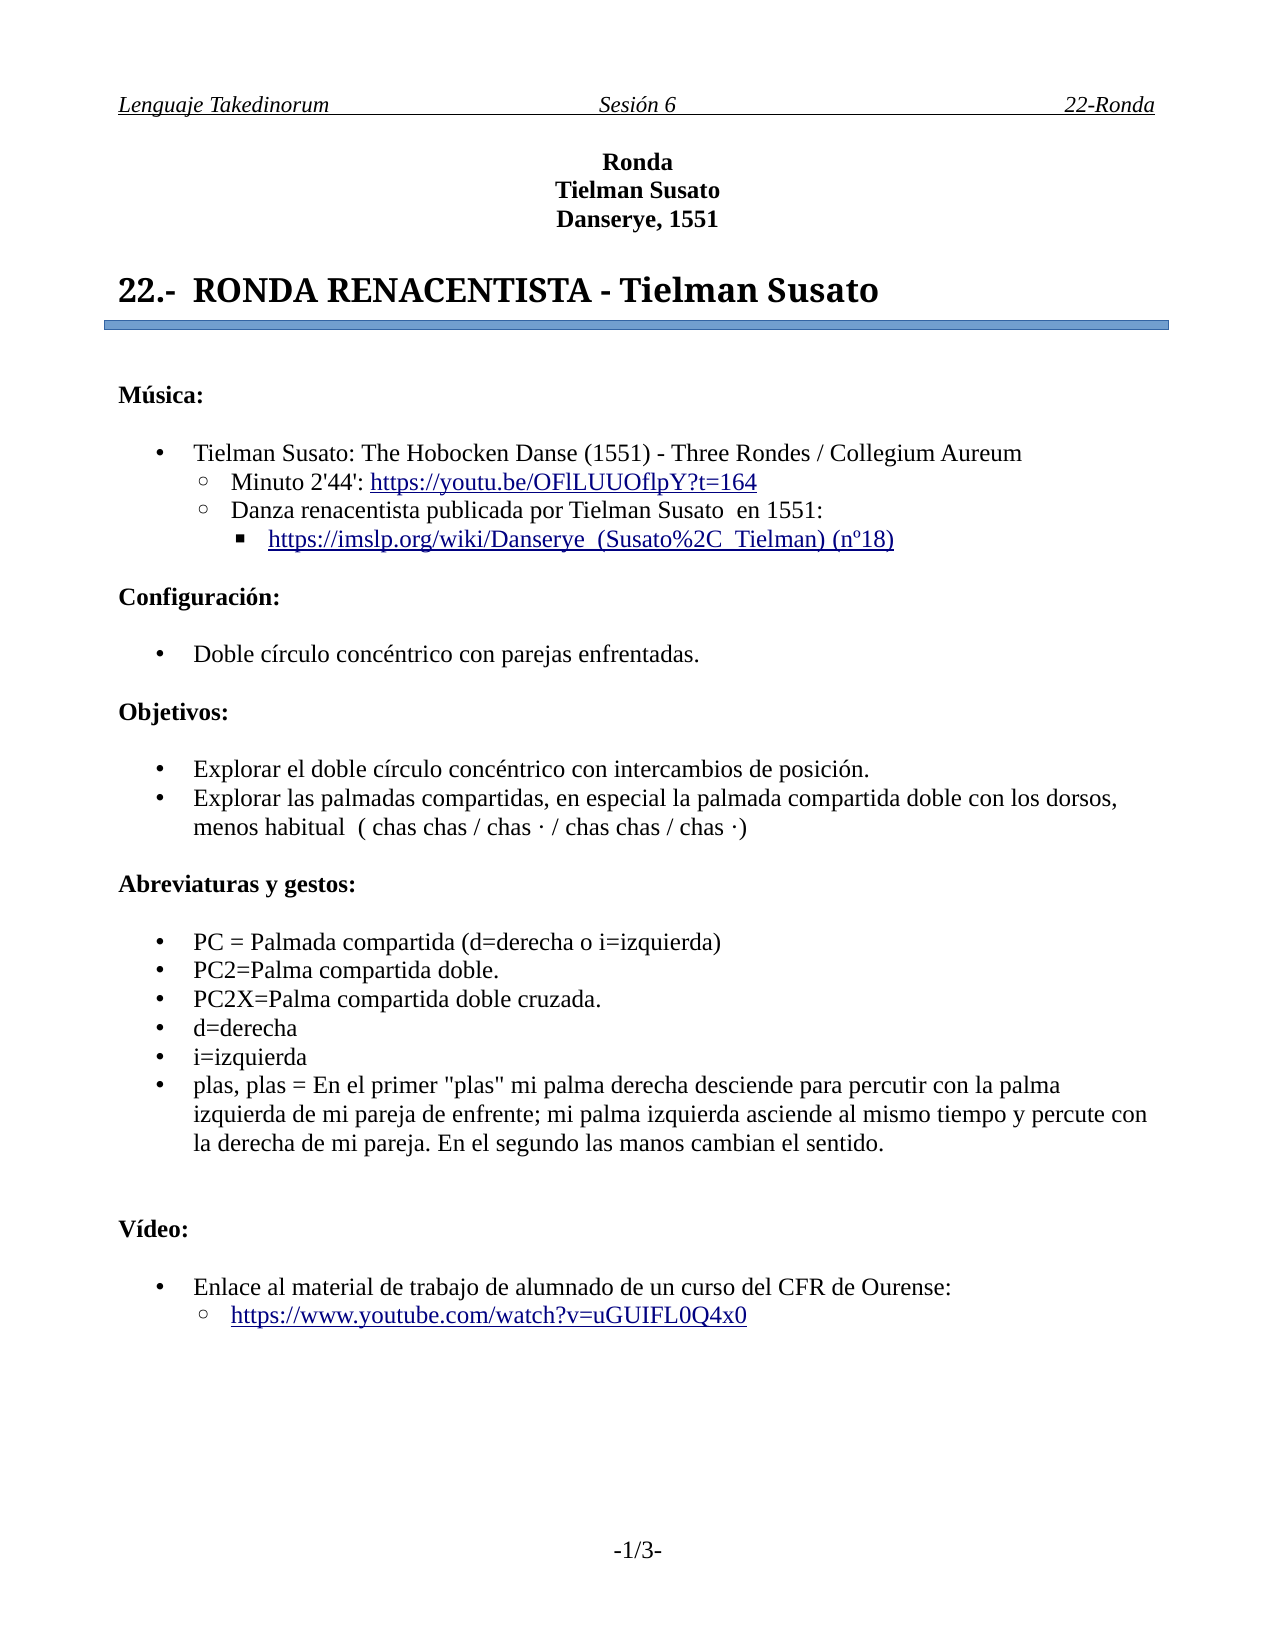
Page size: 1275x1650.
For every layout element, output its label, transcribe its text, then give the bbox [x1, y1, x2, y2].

text Configuración: [118, 582, 1157, 611]
list Explorar las palmadas compartidas, en especial la palmada compartida doble con los dorsos, menos habitual ( chas chas / chas · / chas chas / chas ·) [156, 783, 1157, 841]
list PC2X=Palma compartida doble cruzada. [156, 984, 1157, 1013]
list PC = Palmada compartida (d=derecha o i=izquierda) [156, 927, 1157, 956]
text Objetivos: [118, 697, 1157, 726]
list plas, plas = En el primer "plas" mi palma derecha desciende para percutir con la palma izquierda de mi pareja de enfrente; mi palma izquierda asciende al mismo tiempo y percute con la derecha de mi pareja. En el segundo las manos cambian el sentido. [156, 1071, 1157, 1157]
text Ronda [118, 147, 1157, 176]
text Danserye, 1551 [118, 204, 1157, 233]
list https://imslp.org/wiki/Danserye_(Susato%2C_Tielman) (nº18) [231, 524, 1157, 553]
list Enlace al material de trabajo de alumnado de un curso del CFR de Ourense: [156, 1272, 1157, 1301]
text Vídeo: [118, 1214, 1157, 1243]
list PC2=Palma compartida doble. [156, 956, 1157, 984]
list Doble círculo concéntrico con parejas enfrentadas. [156, 639, 1157, 668]
list i=izquierda [156, 1042, 1157, 1071]
list Danza renacentista publicada por Tielman Susato en 1551: [193, 496, 1157, 524]
list Tielman Susato: The Hobocken Danse (1551) - Three Rondes / Collegium Aureum [156, 438, 1157, 467]
list Explorar el doble círculo concéntrico con intercambios de posición. [156, 754, 1157, 783]
text Tielman Susato [118, 176, 1157, 204]
list d=derecha [156, 1013, 1157, 1042]
list Minuto 2'44': https://youtu.be/OFlLUUOflpY?t=164 [193, 467, 1157, 496]
list https://www.youtube.com/watch?v=uGUIFL0Q4x0 [193, 1301, 1157, 1329]
text Abreviaturas y gestos: [118, 869, 1157, 898]
text 22.- RONDA RENACENTISTA - Tielman Susato [118, 267, 1157, 312]
text Música: [118, 381, 1157, 409]
